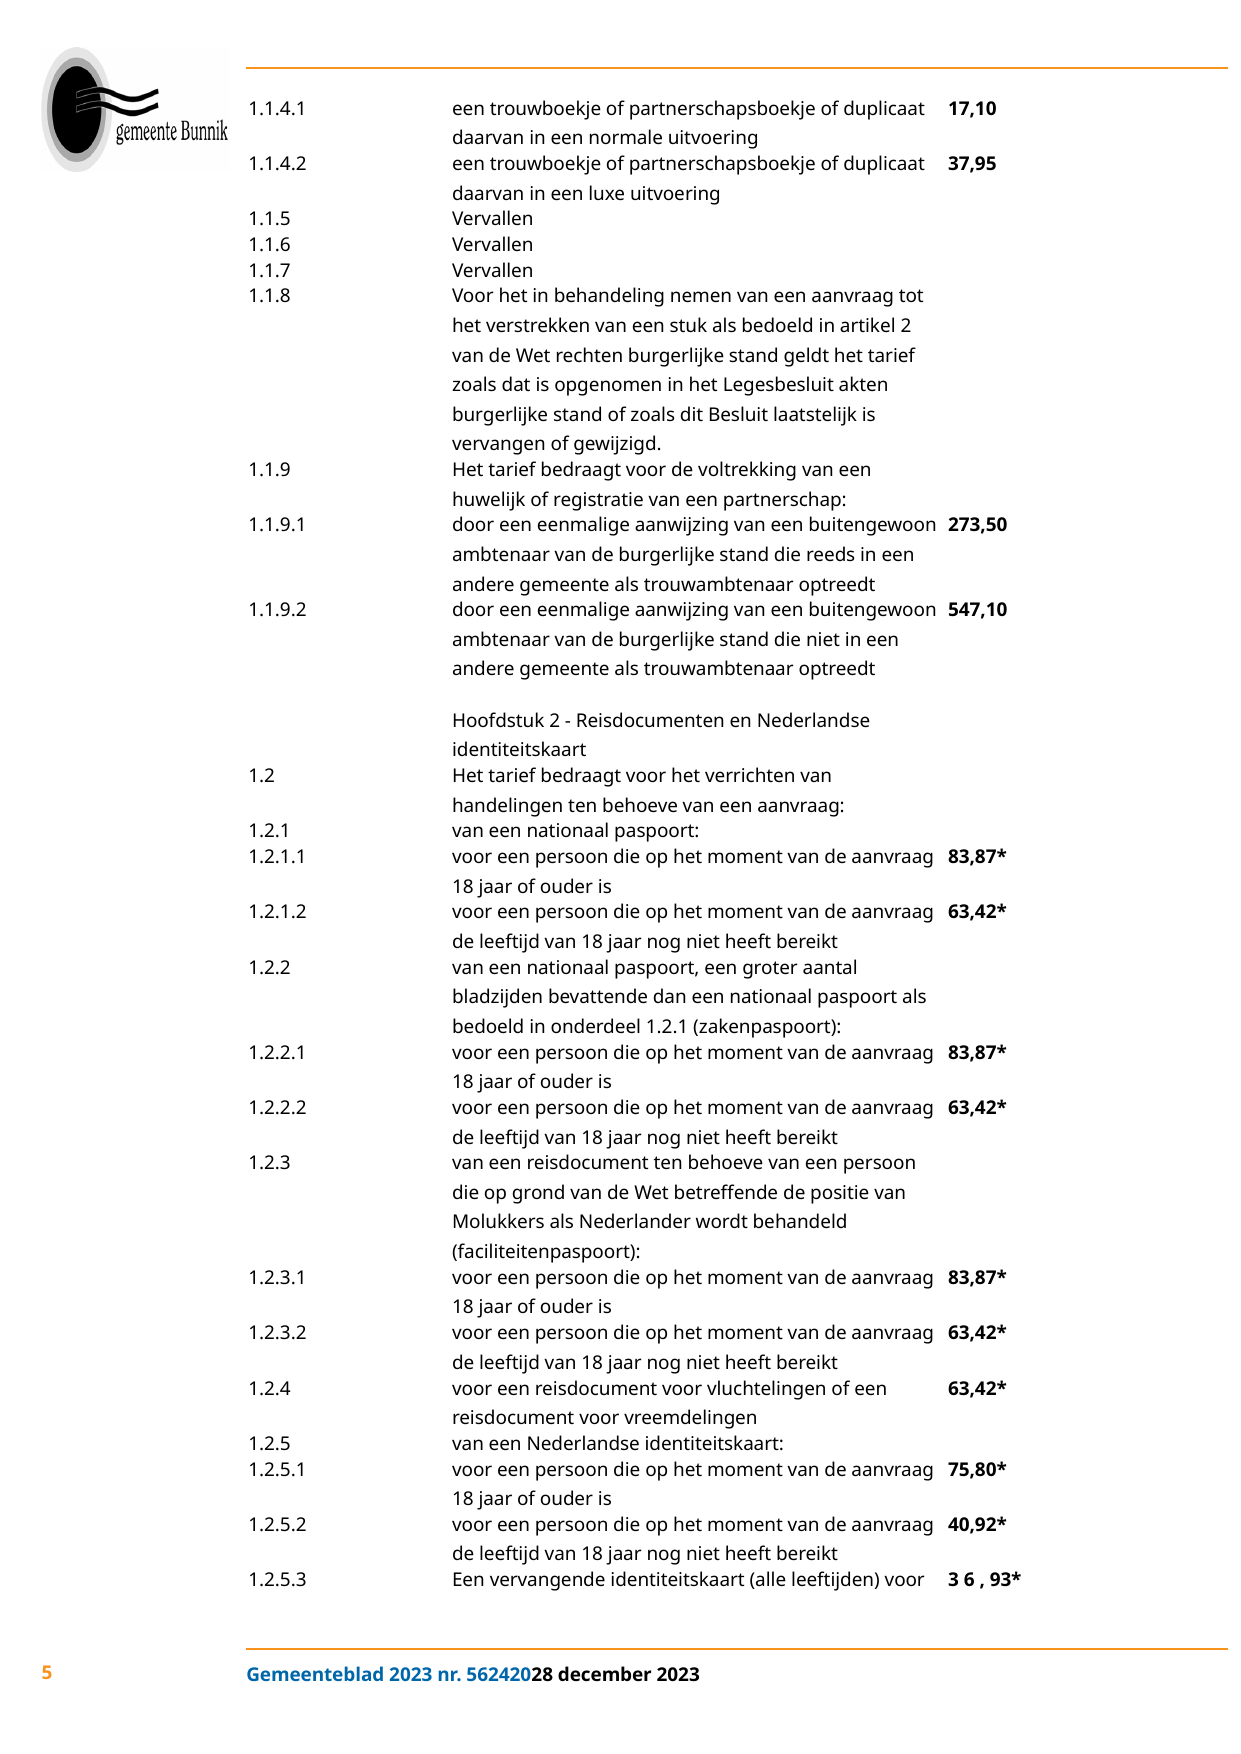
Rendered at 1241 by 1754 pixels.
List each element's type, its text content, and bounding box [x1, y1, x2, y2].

table_cell 1.2.1 [248, 818, 452, 843]
table_cell [948, 283, 1152, 456]
table_cell [948, 954, 1152, 1039]
table_cell een trouwboekje of partnerschapsboekje of duplicaat daarvan in een normale uitvoering [452, 95, 948, 150]
table_cell [948, 1150, 1152, 1264]
table_cell 63,42* [948, 899, 1152, 954]
table_cell Hoofdstuk 2 - Reisdocumenten en Nederlandse identiteitskaart [452, 707, 948, 762]
table_cell [948, 707, 1152, 762]
table_cell voor een persoon die op het moment van de aanvraag de leeftijd van 18 jaar nog niet heeft bereikt [452, 1511, 948, 1566]
table_cell 1.2.1.2 [248, 899, 452, 954]
table_cell 1.2.3 [248, 1150, 452, 1264]
table_cell [948, 1430, 1152, 1456]
table_cell een trouwboekje of partnerschapsboekje of duplicaat daarvan in een luxe uitvoering [452, 150, 948, 205]
table_cell [948, 231, 1152, 257]
table_cell 547,10 [948, 596, 1152, 681]
table_cell 83,87* [948, 1264, 1152, 1319]
table_cell 1.2 [248, 763, 452, 818]
table_cell [948, 763, 1152, 818]
table_cell 1.2.5.3 [248, 1566, 452, 1592]
table_cell 1.2.5 [248, 1430, 452, 1456]
table_cell door een eenmalige aanwijzing van een buitengewoon ambtenaar van de burgerlijke stand die reeds in een andere gemeente als trouwambtenaar optreedt [452, 512, 948, 596]
table_cell voor een persoon die op het moment van de aanvraag 18 jaar of ouder is [452, 1264, 948, 1319]
table_cell [948, 681, 1152, 707]
table_cell Een vervangende identiteitskaart (alle leeftijden) voor [452, 1566, 948, 1592]
table_cell 63,42* [948, 1319, 1152, 1375]
table_cell Het tarief bedraagt voor het verrichten van handelingen ten behoeve van een aanvraag: [452, 763, 948, 818]
table_cell 1.2.4 [248, 1375, 452, 1430]
table_cell Het tarief bedraagt voor de voltrekking van een huwelijk of registratie van een partnerschap: [452, 456, 948, 512]
table_cell 1.1.4.2 [248, 150, 452, 205]
table_cell 1.2.2.2 [248, 1094, 452, 1149]
table_cell [452, 681, 948, 707]
table_cell voor een persoon die op het moment van de aanvraag 18 jaar of ouder is [452, 1456, 948, 1511]
table_cell voor een persoon die op het moment van de aanvraag 18 jaar of ouder is [452, 1039, 948, 1094]
table_cell Vervallen [452, 257, 948, 283]
table_cell 273,50 [948, 512, 1152, 596]
table_cell Vervallen [452, 205, 948, 231]
table_cell [248, 707, 452, 762]
table_cell voor een persoon die op het moment van de aanvraag de leeftijd van 18 jaar nog niet heeft bereikt [452, 899, 948, 954]
table_cell 1.2.2.1 [248, 1039, 452, 1094]
table_cell [248, 681, 452, 707]
table_cell 17,10 [948, 95, 1152, 150]
table_cell [948, 818, 1152, 843]
table_cell 40,92* [948, 1511, 1152, 1566]
table_cell van een reisdocument ten behoeve van een persoon die op grond van de Wet betreffende de positie van Molukkers als Nederlander wordt behandeld (faciliteitenpaspoort): [452, 1150, 948, 1264]
table_cell [948, 205, 1152, 231]
table_cell 1.2.2 [248, 954, 452, 1039]
table_cell 1.2.5.1 [248, 1456, 452, 1511]
table_cell voor een persoon die op het moment van de aanvraag 18 jaar of ouder is [452, 844, 948, 899]
table_cell van een nationaal paspoort: [452, 818, 948, 843]
table_cell 1.1.8 [248, 283, 452, 456]
table_cell 1.2.5.2 [248, 1511, 452, 1566]
table_cell 1.1.5 [248, 205, 452, 231]
table_cell voor een persoon die op het moment van de aanvraag de leeftijd van 18 jaar nog niet heeft bereikt [452, 1319, 948, 1375]
table_cell door een eenmalige aanwijzing van een buitengewoon ambtenaar van de burgerlijke stand die niet in een andere gemeente als trouwambtenaar optreedt [452, 596, 948, 681]
table_cell voor een persoon die op het moment van de aanvraag de leeftijd van 18 jaar nog niet heeft bereikt [452, 1094, 948, 1149]
picture [41, 47, 231, 172]
table_cell 63,42* [948, 1094, 1152, 1149]
table_cell 83,87* [948, 844, 1152, 899]
table_cell van een nationaal paspoort, een groter aantal bladzijden bevattende dan een nationaal paspoort als bedoeld in onderdeel 1.2.1 (zakenpaspoort): [452, 954, 948, 1039]
table_cell voor een reisdocument voor vluchtelingen of een reisdocument voor vreemdelingen [452, 1375, 948, 1430]
table_cell 1.1.9.1 [248, 512, 452, 596]
table_cell 1.1.7 [248, 257, 452, 283]
table_cell 1.2.3.2 [248, 1319, 452, 1375]
table_cell 75,80* [948, 1456, 1152, 1511]
table_cell 1.1.9 [248, 456, 452, 512]
table_cell 63,42* [948, 1375, 1152, 1430]
table_cell 1.2.3.1 [248, 1264, 452, 1319]
table_cell [948, 257, 1152, 283]
table_cell 37,95 [948, 150, 1152, 205]
table_cell Vervallen [452, 231, 948, 257]
table_cell 3 6 , 93* [948, 1566, 1152, 1592]
table_cell Voor het in behandeling nemen van een aanvraag tot het verstrekken van een stuk als bedoeld in artikel 2 van de Wet rechten burgerlijke stand geldt het tarief zoals dat is opgenomen in het Legesbesluit akten burgerlijke stand of zoals dit Besluit laatstelijk is vervangen of gewijzigd. [452, 283, 948, 456]
table_cell 83,87* [948, 1039, 1152, 1094]
table_cell 1.1.4.1 [248, 95, 452, 150]
table_cell 1.2.1.1 [248, 844, 452, 899]
table_cell 1.1.6 [248, 231, 452, 257]
table_cell 1.1.9.2 [248, 596, 452, 681]
table_cell [948, 456, 1152, 512]
table_cell van een Nederlandse identiteitskaart: [452, 1430, 948, 1456]
